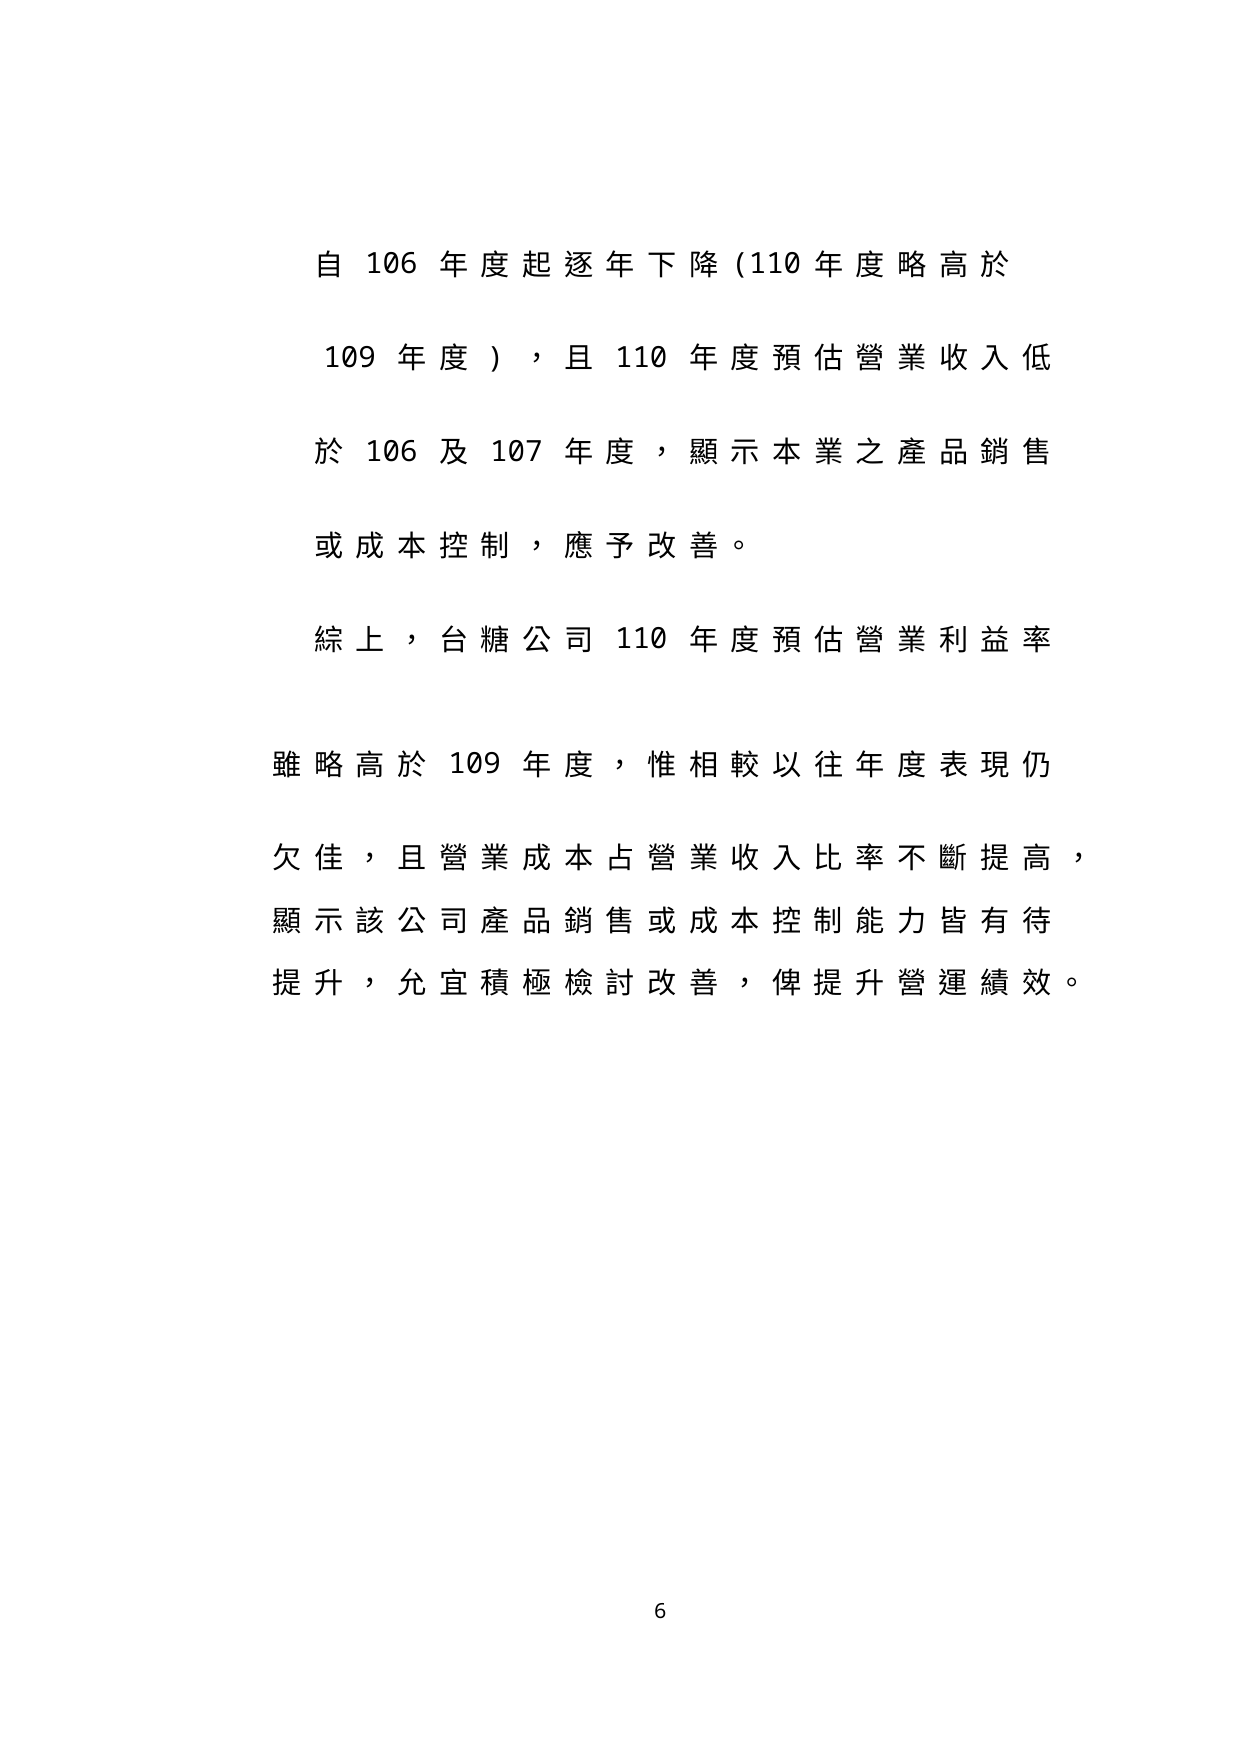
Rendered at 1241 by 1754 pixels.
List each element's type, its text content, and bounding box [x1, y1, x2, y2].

text 自106年度起逐年下降(110年度略高於109年度)，且110年度預估營業收入低於106及107年度，顯示本業之產品銷售或成本控制，應予改善。 [271, 189, 1058, 564]
text 綜上，台糖公司110年度預估營業利益率雖略高於109年度，惟相較以往年度表現仍欠佳，且營業成本占營業收入比率不斷提高，顯示該公司產品銷售或成本控制能力皆有待提升，允宜積極檢討改善，俾提升營運績效。 [242, 564, 1058, 1002]
